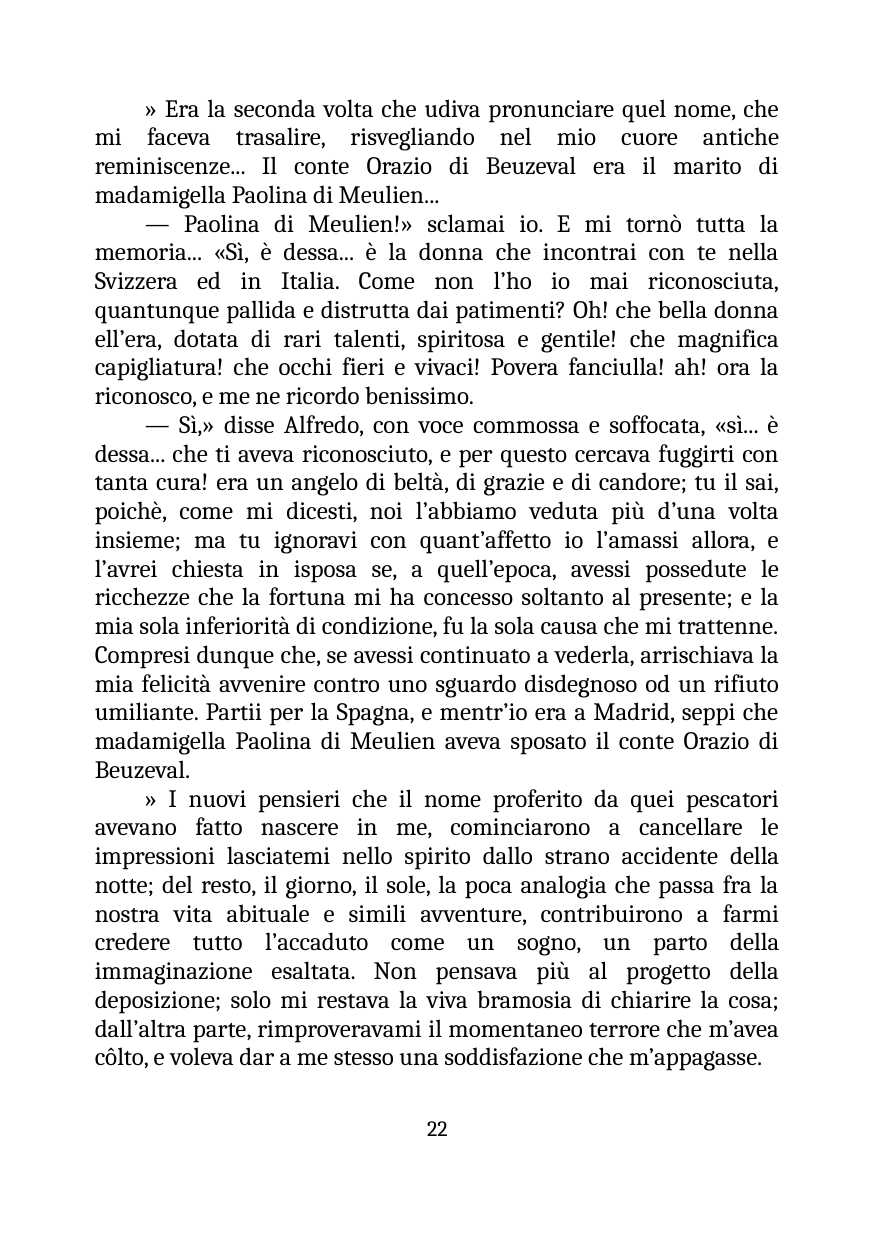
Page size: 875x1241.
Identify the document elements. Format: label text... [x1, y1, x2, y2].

text — Paolina di Meulien!» sclamai io. E mi tornò tutta la memoria... «Sì, è dessa... è la donna che incontrai con te nella Svizzera ed in Italia. Come non l’ho io mai riconosciuta, quantunque pallida e distrutta dai patimenti? Oh! che bella donna ell’era, dotata di rari talenti, spiritosa e gentile! che magnifica capigliatura! che occhi fieri e vivaci! Povera fanciulla! ah! ora la riconosco, e me ne ricordo benissimo. [94, 209, 779, 411]
text » I nuovi pensieri che il nome proferito da quei pescatori avevano fatto nascere in me, cominciarono a cancellare le impressioni lasciatemi nello spirito dallo strano accidente della notte; del resto, il giorno, il sole, la poca analogia che passa fra la nostra vita abituale e simili avventure, contribuirono a farmi credere tutto l’accaduto come un sogno, un parto della immaginazione esaltata. Non pensava più al progetto della deposizione; solo mi restava la viva bramosia di chiarire la cosa; dall’altra parte, rimproveravami il momentaneo terrore che m’avea côlto, e voleva dar a me stesso una soddisfazione che m’appagasse. [94, 784, 779, 1072]
text » Era la seconda volta che udiva pronunciare quel nome, che mi faceva trasalire, risvegliando nel mio cuore antiche reminiscenze... Il conte Orazio di Beuzeval era il marito di madamigella Paolina di Meulien... [94, 94, 779, 209]
text — Sì,» disse Alfredo, con voce commossa e soffocata, «sì... è dessa... che ti aveva riconosciuto, e per questo cercava fuggirti con tanta cura! era un angelo di beltà, di grazie e di candore; tu il sai, poichè, come mi dicesti, noi l’abbiamo veduta più d’una volta insieme; ma tu ignoravi con quant’affetto io l’amassi allora, e l’avrei chiesta in isposa se, a quell’epoca, avessi possedute le ricchezze che la fortuna mi ha concesso soltanto al presente; e la mia sola inferiorità di condizione, fu la sola causa che mi trattenne. Compresi dunque che, se avessi continuato a vederla, arrischiava la mia felicità avvenire contro uno sguardo disdegnoso od un rifiuto umiliante. Partii per la Spagna, e mentr’io era a Madrid, seppi che madamigella Paolina di Meulien aveva sposato il conte Orazio di Beuzeval. [94, 411, 779, 784]
